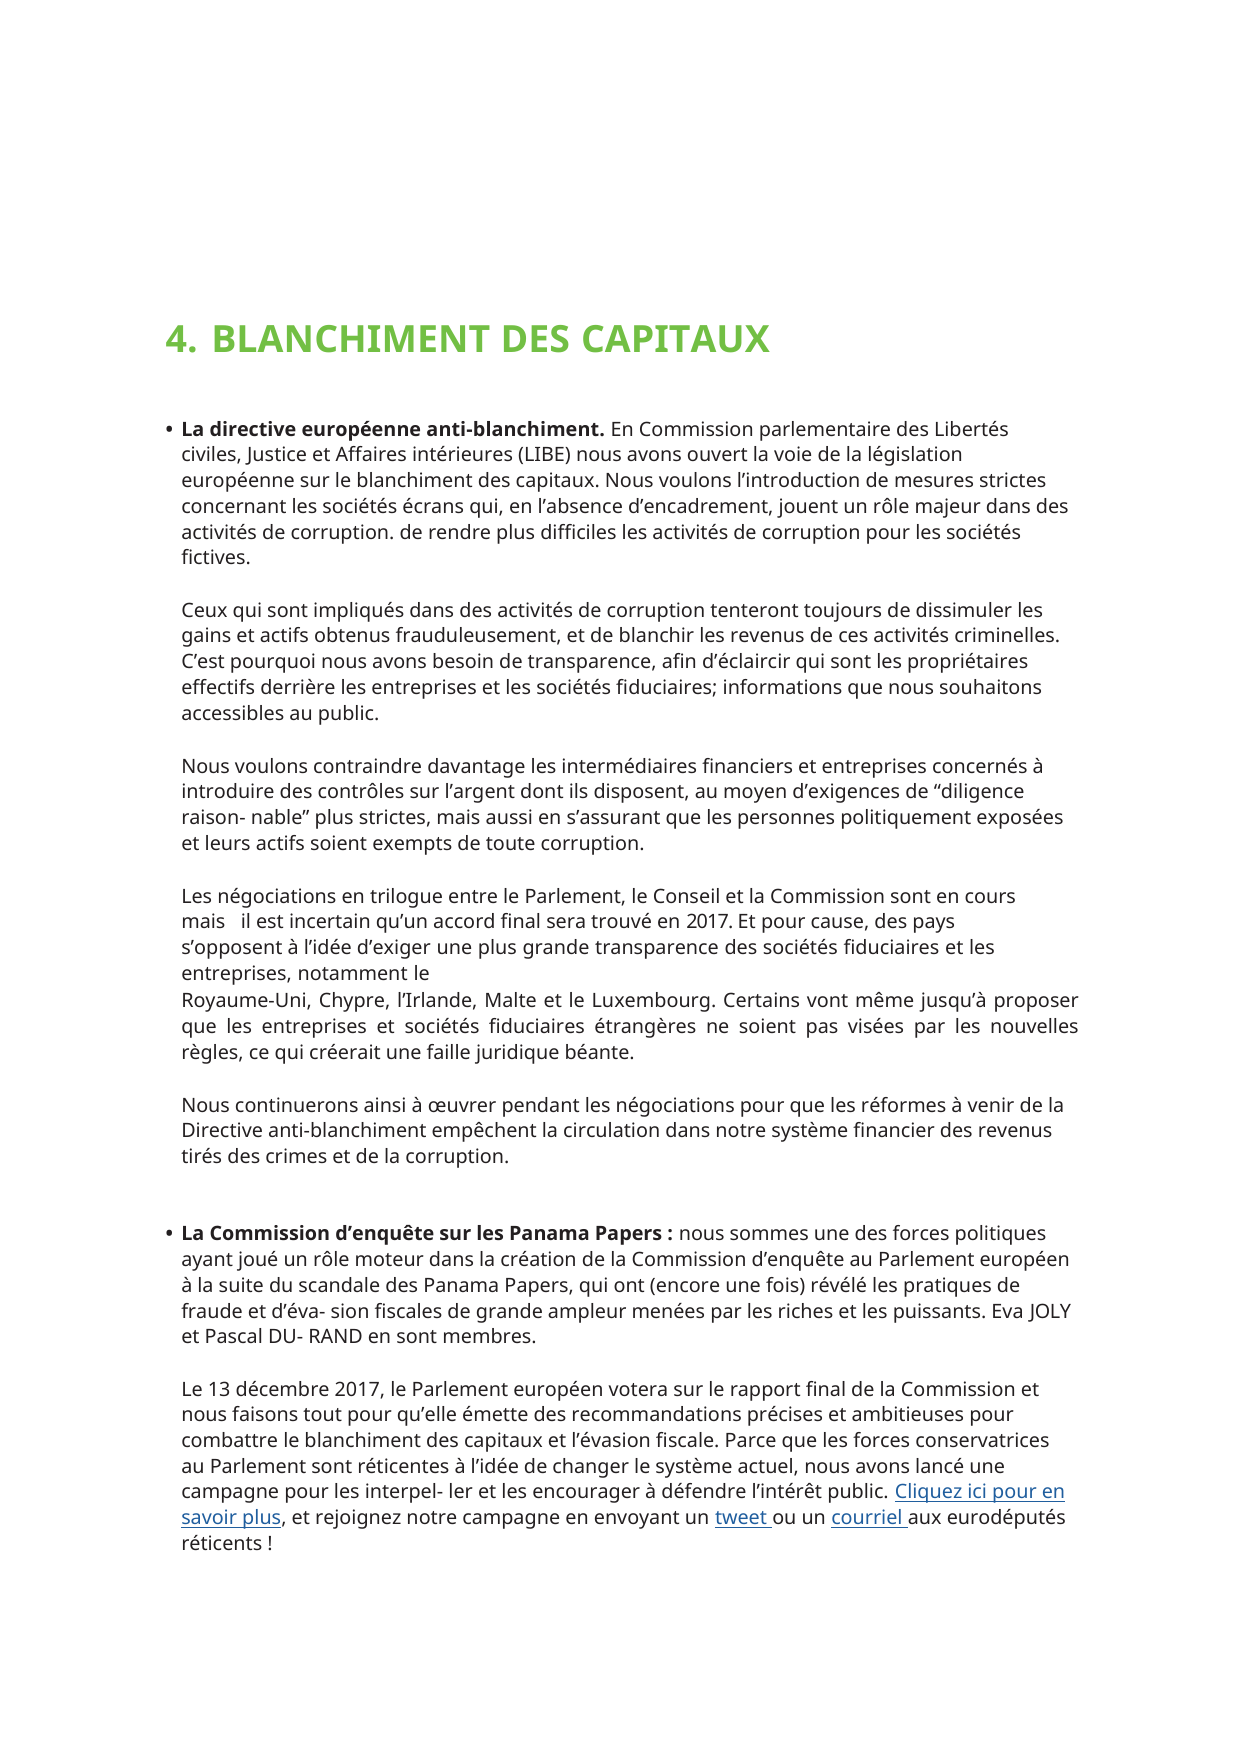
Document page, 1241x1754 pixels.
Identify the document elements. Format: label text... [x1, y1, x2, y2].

list La Commission d’enquête sur les Panama Papers : nous sommes une des forces politiques ayant joué un rôle moteur dans la création de la Commission d’enquête au Parlement européen à la suite du scandale des Panama Papers, qui ont (encore une fois) révélé les pratiques de fraude et d’éva- sion fiscales de grande ampleur menées par les riches et les puissants. Eva JOLY et Pascal DU- RAND en sont membres. [165, 1220, 1071, 1349]
subtitle BLANCHIMENT DES CAPITAUX [165, 312, 1188, 363]
text Les négociations en trilogue entre le Parlement, le Conseil et la Commission sont en cours mais il est incertain qu’un accord final sera trouvé en 2017. Et pour cause, des pays s’opposent à l’idée d’exiger une plus grande transparence des sociétés fiduciaires et les entreprises, notamment le [181, 882, 1052, 986]
list La directive européenne anti-blanchiment. En Commission parlementaire des Libertés civiles, Justice et Affaires intérieures (LIBE) nous avons ouvert la voie de la législation européenne sur le blanchiment des capitaux. Nous voulons l’introduction de mesures strictes concernant les sociétés écrans qui, en l’absence d’encadrement, jouent un rôle majeur dans des activités de corruption. de rendre plus difficiles les activités de corruption pour les sociétés fictives. [165, 415, 1071, 571]
text Nous voulons contraindre davantage les intermédiaires financiers et entreprises concernés à introduire des contrôles sur l’argent dont ils disposent, au moyen d’exigences de “diligence raison- nable” plus strictes, mais aussi en s’assurant que les personnes politiquement exposées et leurs actifs soient exempts de toute corruption. [181, 752, 1070, 856]
text Le 13 décembre 2017, le Parlement européen votera sur le rapport final de la Commission et nous faisons tout pour qu’elle émette des recommandations précises et ambitieuses pour combattre le blanchiment des capitaux et l’évasion fiscale. Parce que les forces conservatrices au Parlement sont réticentes à l’idée de changer le système actuel, nous avons lancé une campagne pour les interpel- ler et les encourager à défendre l’intérêt public. Cliquez ici pour en savoir plus, et rejoignez notre campagne en envoyant un tweet ou un courriel aux eurodéputés réticents ! [181, 1375, 1070, 1556]
text Nous continuerons ainsi à œuvrer pendant les négociations pour que les réformes à venir de la Directive anti-blanchiment empêchent la circulation dans notre système financier des revenus tirés des crimes et de la corruption. [181, 1091, 1070, 1169]
text Ceux qui sont impliqués dans des activités de corruption tenteront toujours de dissimuler les gains et actifs obtenus frauduleusement, et de blanchir les revenus de ces activités criminelles. C’est pourquoi nous avons besoin de transparence, afin d’éclaircir qui sont les propriétaires effectifs derrière les entreprises et les sociétés fiduciaires; informations que nous souhaitons accessibles au public. [181, 596, 1070, 726]
text Royaume-Uni, Chypre, l’Irlande, Malte et le Luxembourg. Certains vont même jusqu’à proposer que les entreprises et sociétés fiduciaires étrangères ne soient pas visées par les nouvelles règles, ce qui créerait une faille juridique béante. [181, 987, 1080, 1065]
